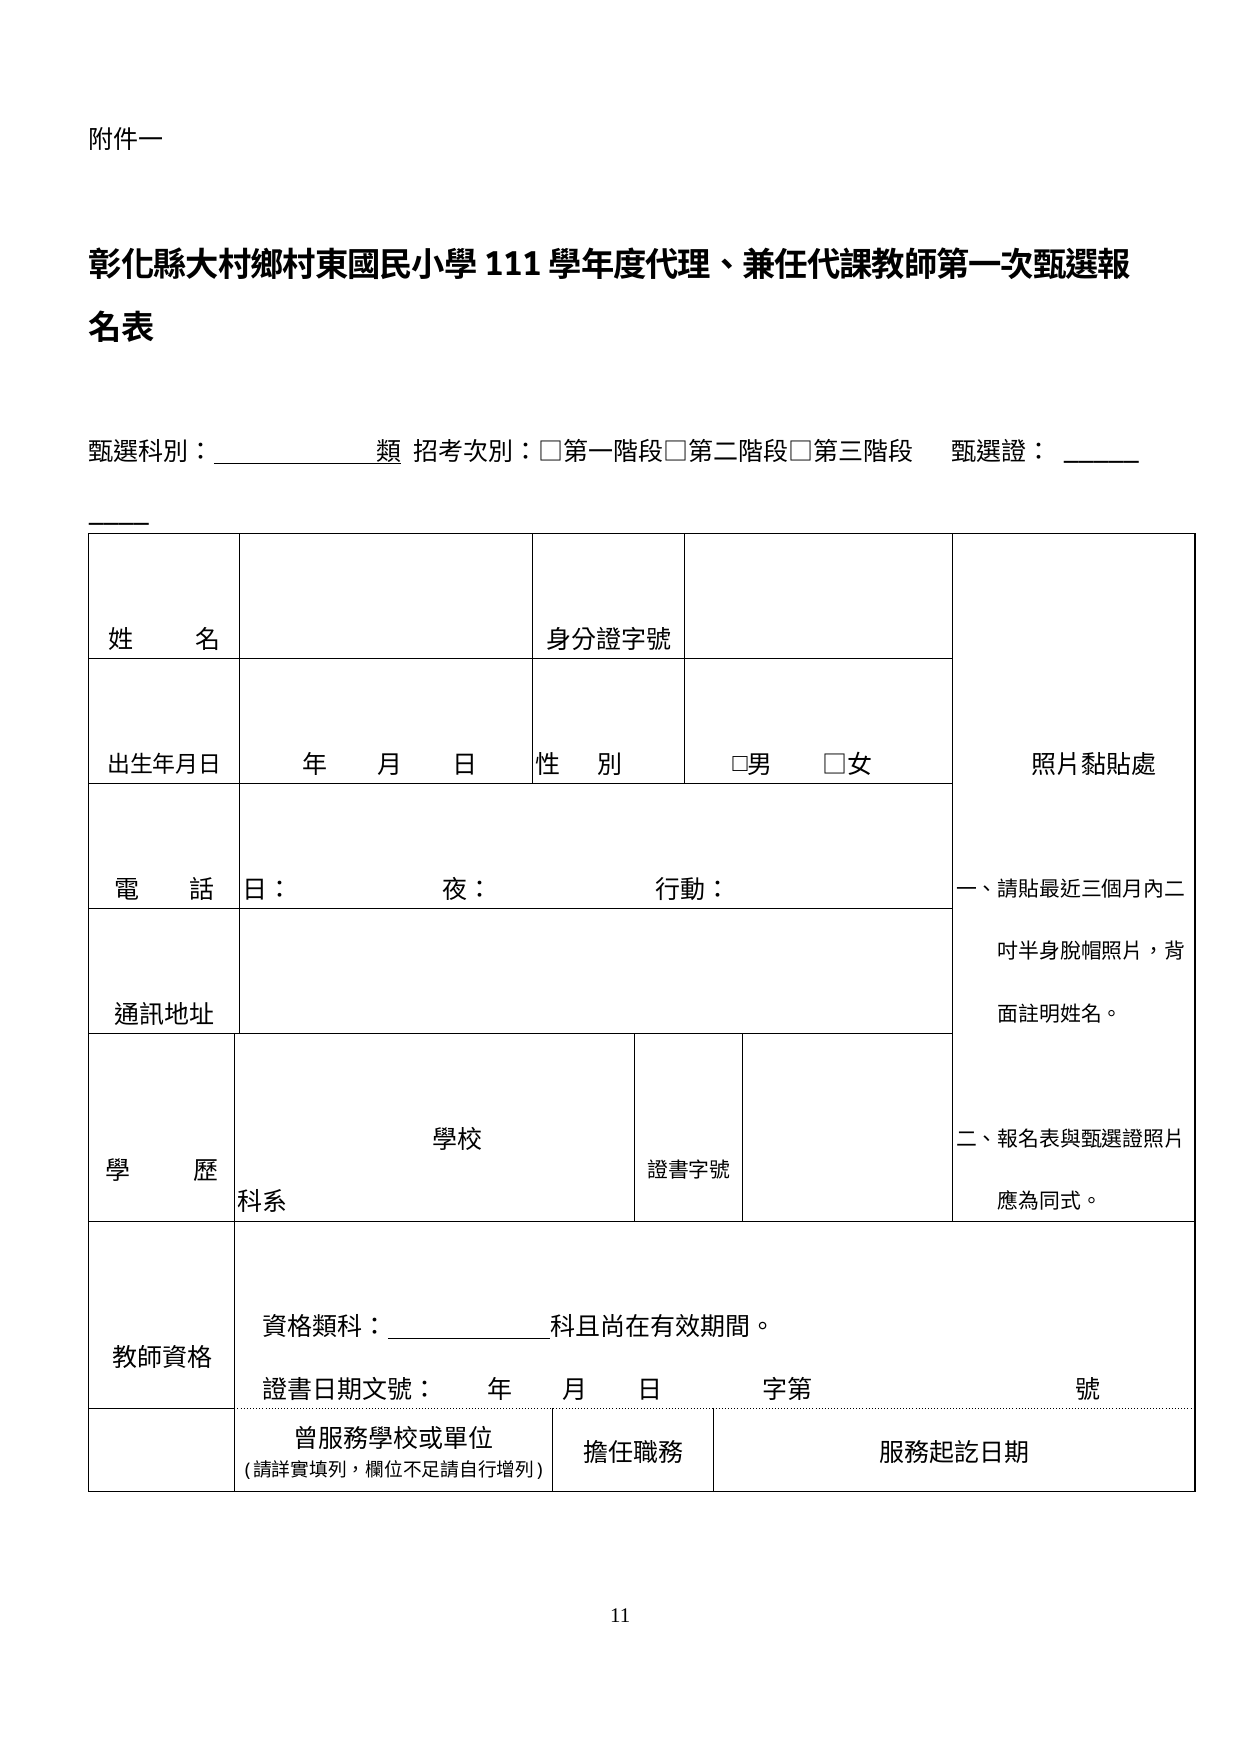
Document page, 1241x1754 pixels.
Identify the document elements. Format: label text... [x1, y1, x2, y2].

table_header [240, 534, 532, 658]
table_cell 曾服務學校或單位 (請詳實填列，欄位不足請自行增列) [235, 1408, 552, 1491]
text 彰化縣大村鄉村東國民小學111學年度代理、兼任代課教師第一次甄選報名表 [89, 221, 1152, 346]
table_cell 性別 [533, 659, 684, 783]
table_cell 通訊地址 [89, 909, 239, 1033]
table_cell 學 歷 [89, 1034, 234, 1221]
table_cell 電 話 [89, 784, 239, 908]
table_cell [240, 909, 952, 1033]
table_cell 證書字號 [635, 1034, 742, 1221]
table_cell 年 月 日 [240, 659, 532, 783]
table_header 身分證字號 [533, 534, 684, 658]
table_cell □男 □女 [685, 659, 952, 783]
table_cell 教師資格 [89, 1222, 234, 1408]
table_cell [743, 1034, 952, 1221]
table_cell 服務起訖日期 [714, 1408, 1194, 1491]
table_cell 學校 科系 [235, 1034, 634, 1221]
table_header 照片黏貼處 一、請貼最近三個月內二吋半身脫帽照片，背面註明姓名。 二、報名表與甄選證照片應為同式。 [953, 534, 1194, 1221]
text 附件一 [89, 96, 1152, 158]
table_cell 擔任職務 [553, 1408, 713, 1491]
table_header 姓 名 [89, 534, 239, 658]
table_cell 出生年月日 [89, 659, 239, 783]
text 甄選科別： 類 招考次別：□第一階段□第二階段□第三階段 甄選證： _________ [89, 408, 1152, 533]
table_cell 資格類科： 科且尚在有效期間。 證書日期文號： 年 月 日 字第 號 [235, 1222, 1194, 1408]
table_cell [89, 1409, 234, 1491]
table_cell 日： 夜： 行動： [240, 784, 952, 908]
table_header [685, 534, 952, 658]
